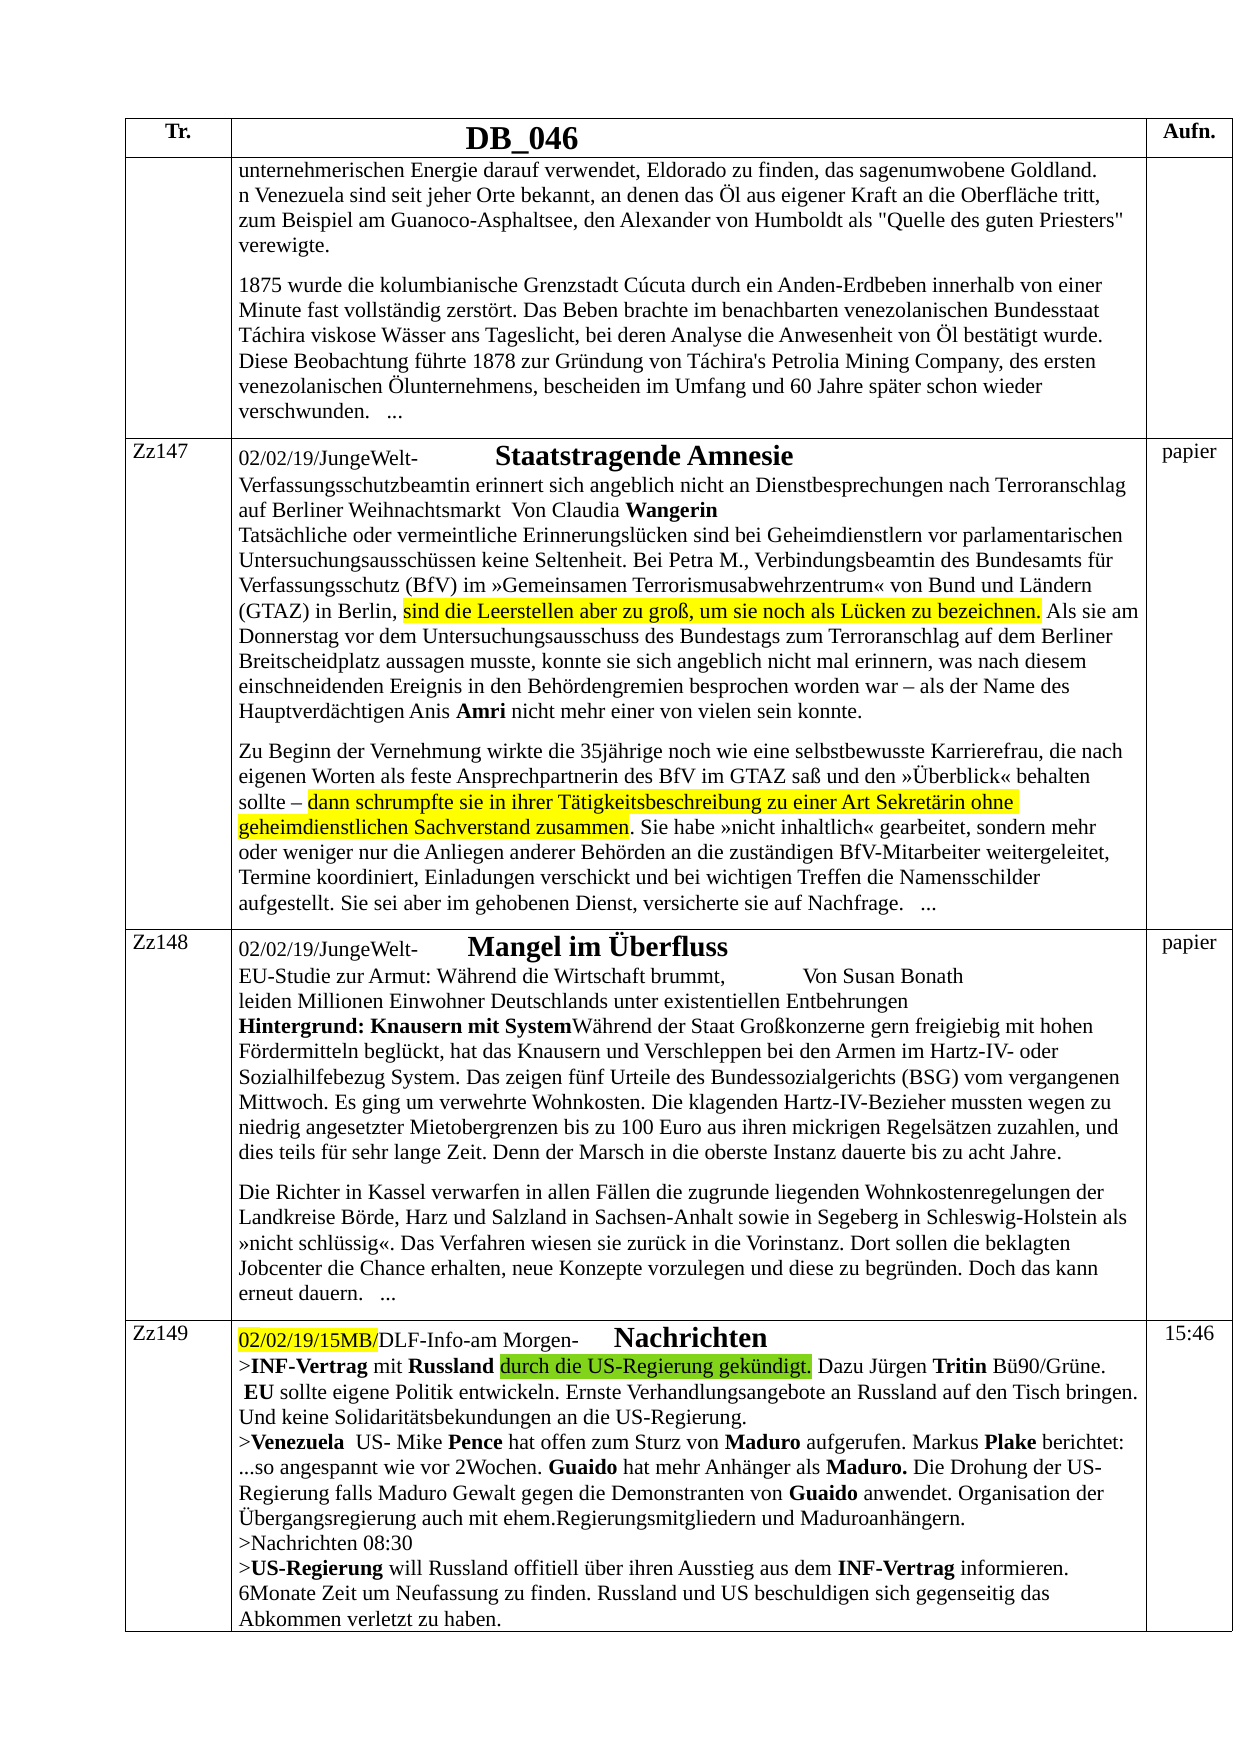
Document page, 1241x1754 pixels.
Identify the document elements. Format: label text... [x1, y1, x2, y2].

table_header Tr. [126, 119, 231, 157]
table_cell papier [1147, 439, 1232, 929]
table_cell [1147, 158, 1232, 438]
table_cell Zz149 [126, 1321, 231, 1631]
table_cell Zz148 [126, 930, 231, 1320]
table_cell unternehmerischen Energie darauf verwendet, Eldorado zu finden, das sagenumwobene Goldland. n Venezuela sind seit jeher Orte bekannt, an denen das Öl aus eigener Kraft an die Oberfläche tritt, zum Beispiel am Guanoco-Asphaltsee, den Alexander von Humboldt als "Quelle des guten Priesters" verewigte. 1875 wurde die kolumbianische Grenzstadt Cúcuta durch ein Anden-Erdbeben innerhalb von einer Minute fast vollständig zerstört. Das Beben brachte im benachbarten venezolanischen Bundesstaat Táchira viskose Wässer ans Tageslicht, bei deren Analyse die Anwesenheit von Öl bestätigt wurde. Diese Beobachtung führte 1878 zur Gründung von Táchira's Petrolia Mining Company, des ersten venezolanischen Ölunternehmens, bescheiden im Umfang und 60 Jahre später schon wieder verschwunden. ... [232, 158, 1146, 438]
table_cell Zz147 [126, 439, 231, 929]
table_cell papier [1147, 930, 1232, 1320]
table_header DB_046 [232, 119, 1146, 157]
table_cell [126, 158, 231, 438]
table_header Aufn. [1147, 119, 1232, 157]
table_cell 15:46 [1147, 1321, 1232, 1631]
table_cell 02/02/19/JungeWelt- Mangel im Überfluss EU-Studie zur Armut: Während die Wirtschaft brummt, Von Susan Bonath leiden Millionen Einwohner Deutschlands unter existentiellen Entbehrungen Hintergrund: Knausern mit SystemWährend der Staat Großkonzerne gern freigiebig mit hohen Fördermitteln beglückt, hat das Knausern und Verschleppen bei den Armen im Hartz-IV- oder Sozialhilfebezug System. Das zeigen fünf Urteile des Bundessozialgerichts (BSG) vom vergangenen Mittwoch. Es ging um verwehrte Wohnkosten. Die klagenden Hartz-IV-Bezieher mussten wegen zu niedrig angesetzter Mietobergrenzen bis zu 100 Euro aus ihren mickrigen Regelsätzen zuzahlen, und dies teils für sehr lange Zeit. Denn der Marsch in die oberste Instanz dauerte bis zu acht Jahre. Die Richter in Kassel verwarfen in allen Fällen die zugrunde liegenden Wohnkostenregelungen der Landkreise Börde, Harz und Salzland in Sachsen-Anhalt sowie in Segeberg in Schleswig-Holstein als »nicht schlüssig«. Das Verfahren wiesen sie zurück in die Vorinstanz. Dort sollen die beklagten Jobcenter die Chance erhalten, neue Konzepte vorzulegen und diese zu begründen. Doch das kann erneut dauern. ... [232, 930, 1146, 1320]
table_cell 02/02/19/JungeWelt- Staatstragende Amnesie Verfassungsschutzbeamtin erinnert sich angeblich nicht an Dienstbesprechungen nach Terroranschlag auf Berliner Weihnachtsmarkt Von Claudia Wangerin Tatsächliche oder vermeintliche Erinnerungslücken sind bei Geheimdienstlern vor parlamentarischen Untersuchungsausschüssen keine Seltenheit. Bei Petra M., Verbindungsbeamtin des Bundesamts für Verfassungsschutz (BfV) im »Gemeinsamen Terrorismusabwehrzentrum« von Bund und Ländern (GTAZ) in Berlin, sind die Leerstellen aber zu groß, um sie noch als Lücken zu bezeichnen. Als sie am Donnerstag vor dem Untersuchungsausschuss des Bundestags zum Terroranschlag auf dem Berliner Breitscheidplatz aussagen musste, konnte sie sich angeblich nicht mal erinnern, was nach diesem einschneidenden Ereignis in den Behördengremien besprochen worden war – als der Name des Hauptverdächtigen Anis Amri nicht mehr einer von vielen sein konnte. Zu Beginn der Vernehmung wirkte die 35jährige noch wie eine selbstbewusste Karrierefrau, die nach eigenen Worten als feste Ansprechpartnerin des BfV im GTAZ saß und den »Überblick« behalten sollte – dann schrumpfte sie in ihrer Tätigkeitsbeschreibung zu einer Art Sekretärin ohne geheimdienstlichen Sachverstand zusammen. Sie habe »nicht inhaltlich« gearbeitet, sondern mehr oder weniger nur die Anliegen anderer Behörden an die zuständigen BfV-Mitarbeiter weitergeleitet, Termine koordiniert, Einladungen verschickt und bei wichtigen Treffen die Namensschilder aufgestellt. Sie sei aber im gehobenen Dienst, versicherte sie auf Nachfrage. ... [232, 439, 1146, 929]
table_cell 02/02/19/15MB/DLF-Info-am Morgen- Nachrichten >INF-Vertrag mit Russland durch die US-Regierung gekündigt. Dazu Jürgen Tritin Bü90/Grüne. EU sollte eigene Politik entwickeln. Ernste Verhandlungsangebote an Russland auf den Tisch bringen. Und keine Solidaritätsbekundungen an die US-Regierung. >Venezuela US- Mike Pence hat offen zum Sturz von Maduro aufgerufen. Markus Plake berichtet: ...so angespannt wie vor 2Wochen. Guaido hat mehr Anhänger als Maduro. Die Drohung der US-Regierung falls Maduro Gewalt gegen die Demonstranten von Guaido anwendet. Organisation der Übergangsregierung auch mit ehem.Regierungsmitgliedern und Maduroanhängern. >Nachrichten 08:30 >US-Regierung will Russland offitiell über ihren Ausstieg aus dem INF-Vertrag informieren. 6Monate Zeit um Neufassung zu finden. Russland und US beschuldigen sich gegenseitig das Abkommen verletzt zu haben. [232, 1321, 1146, 1631]
